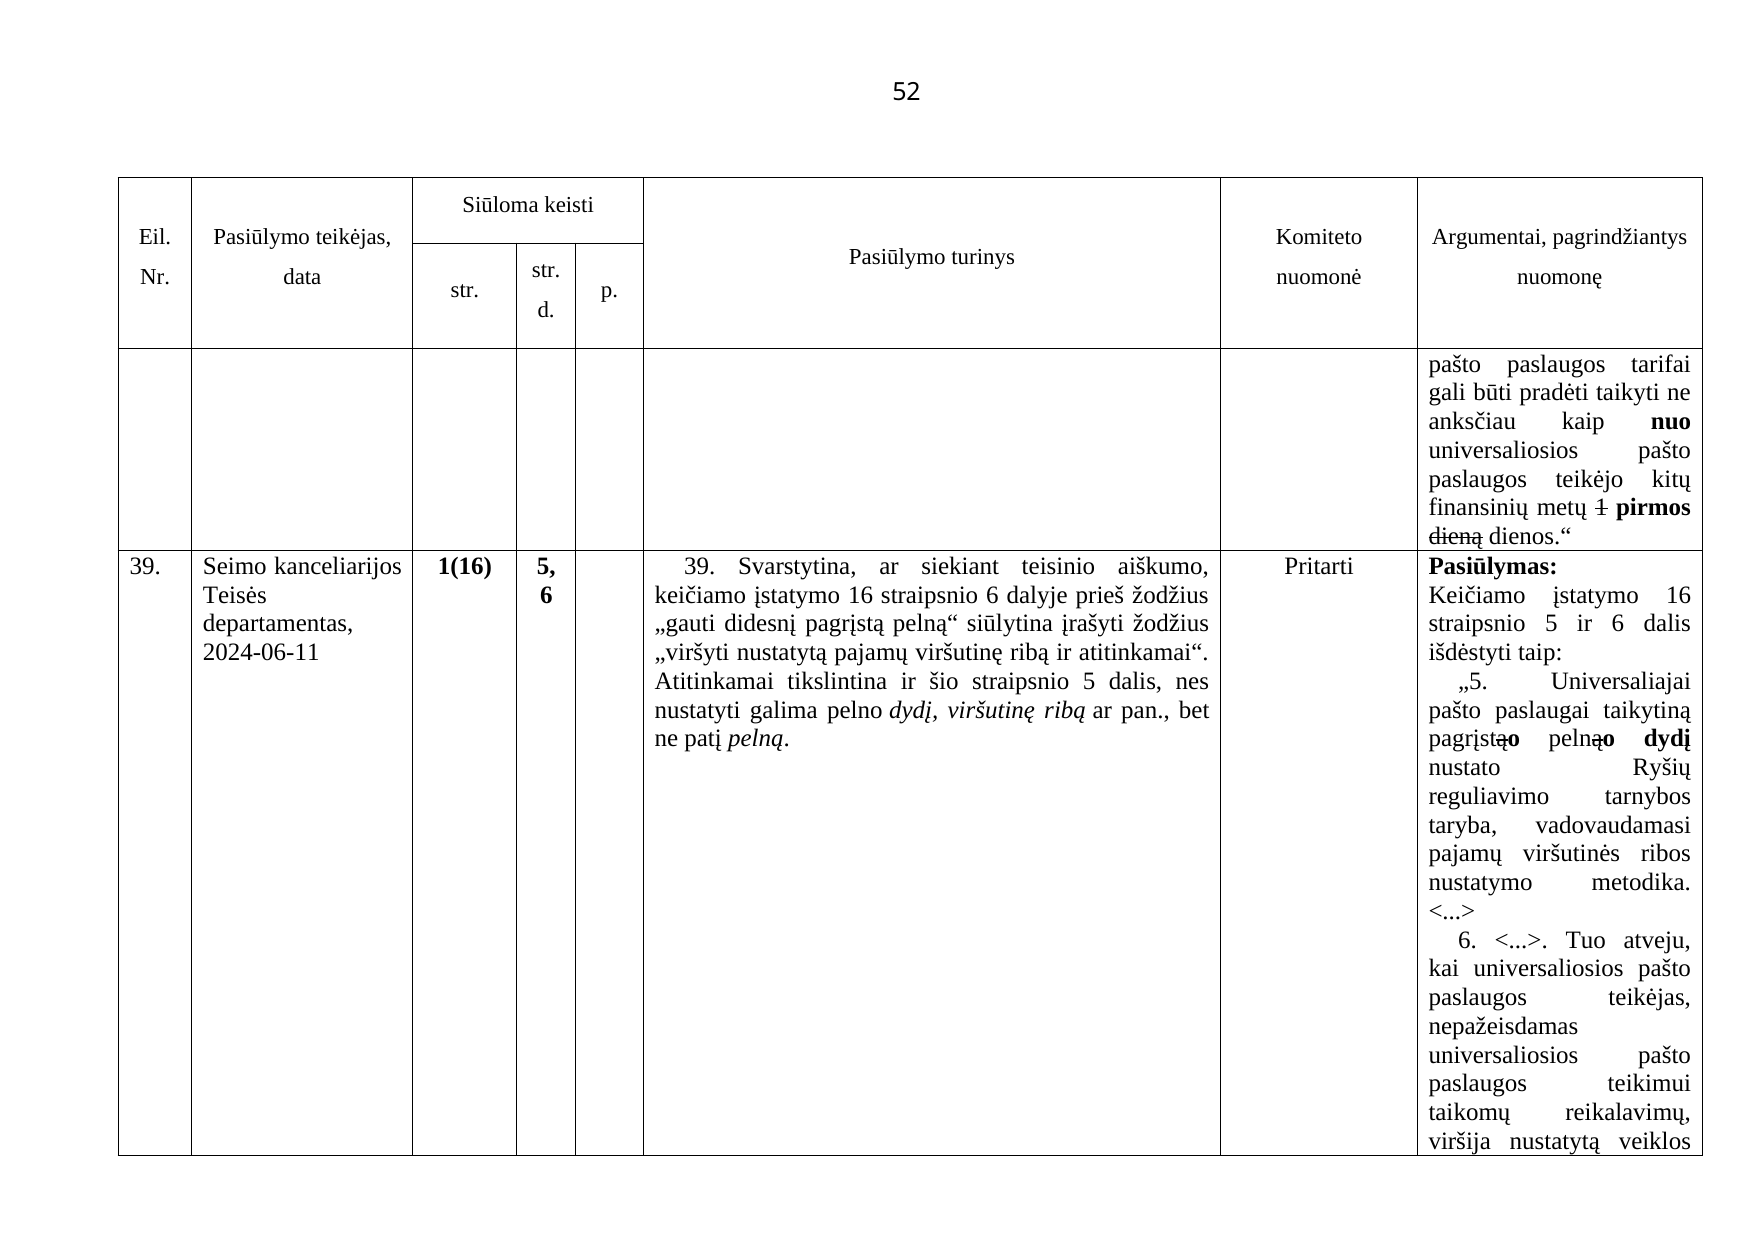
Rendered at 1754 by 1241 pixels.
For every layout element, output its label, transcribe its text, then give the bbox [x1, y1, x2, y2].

table_cell [413, 349, 516, 550]
table_cell 39. [119, 551, 191, 1155]
table_cell [576, 551, 643, 1155]
table_cell p. [576, 244, 643, 348]
table_cell [119, 349, 191, 550]
table_cell [192, 349, 412, 550]
table_cell 1(16) [413, 551, 516, 1155]
table_cell Seimo kanceliarijos Teisės departamentas, 2024-06-11 [192, 551, 412, 1155]
table_header Argumentai, pagrindžiantys nuomonę [1418, 178, 1702, 348]
table_cell str. [413, 244, 516, 348]
table_cell Pasiūlymas: Keičiamo įstatymo 16 straipsnio 5 ir 6 dalis išdėstyti taip: „5. Universaliajai pašto paslaugai taikytiną pagrįstąo pelnąo dydį nustato Ryšių reguliavimo tarnybos taryba, vadovaudamasi pajamų viršutinės ribos nustatymo metodika. <...> 6. <...>. Tuo atveju, kai universaliosios pašto paslaugos teikėjas, nepažeisdamas universaliosios pašto paslaugos teikimui taikomų reikalavimų, viršija nustatytą veiklos [1418, 551, 1702, 1155]
table_cell str. d. [517, 244, 575, 348]
table_header Eil. Nr. [119, 178, 191, 348]
table_cell 39. Svarstytina, ar siekiant teisinio aiškumo, keičiamo įstatymo 16 straipsnio 6 dalyje prieš žodžius „gauti didesnį pagrįstą pelną“ siūlytina įrašyti žodžius „viršyti nustatytą pajamų viršutinę ribą ir atitinkamai“. Atitinkamai tikslintina ir šio straipsnio 5 dalis, nes nustatyti galima pelno dydį, viršutinę ribą ar pan., bet ne patį pelną. [644, 551, 1220, 1155]
table_cell [576, 349, 643, 550]
table_header Pasiūlymo turinys [644, 178, 1220, 348]
table_cell 5, 6 [517, 551, 575, 1155]
table_cell pašto paslaugos tarifai gali būti pradėti taikyti ne anksčiau kaip nuo universaliosios pašto paslaugos teikėjo kitų finansinių metų 1 pirmos dieną dienos.“ [1418, 349, 1702, 550]
table_cell [517, 349, 575, 550]
table_header Komiteto nuomonė [1221, 178, 1417, 348]
table_header Pasiūlymo teikėjas, data [192, 178, 412, 348]
table_cell [1221, 349, 1417, 550]
table_header Siūloma keisti [413, 178, 643, 243]
table_cell [644, 349, 1220, 550]
table_cell Pritarti [1221, 551, 1417, 1155]
